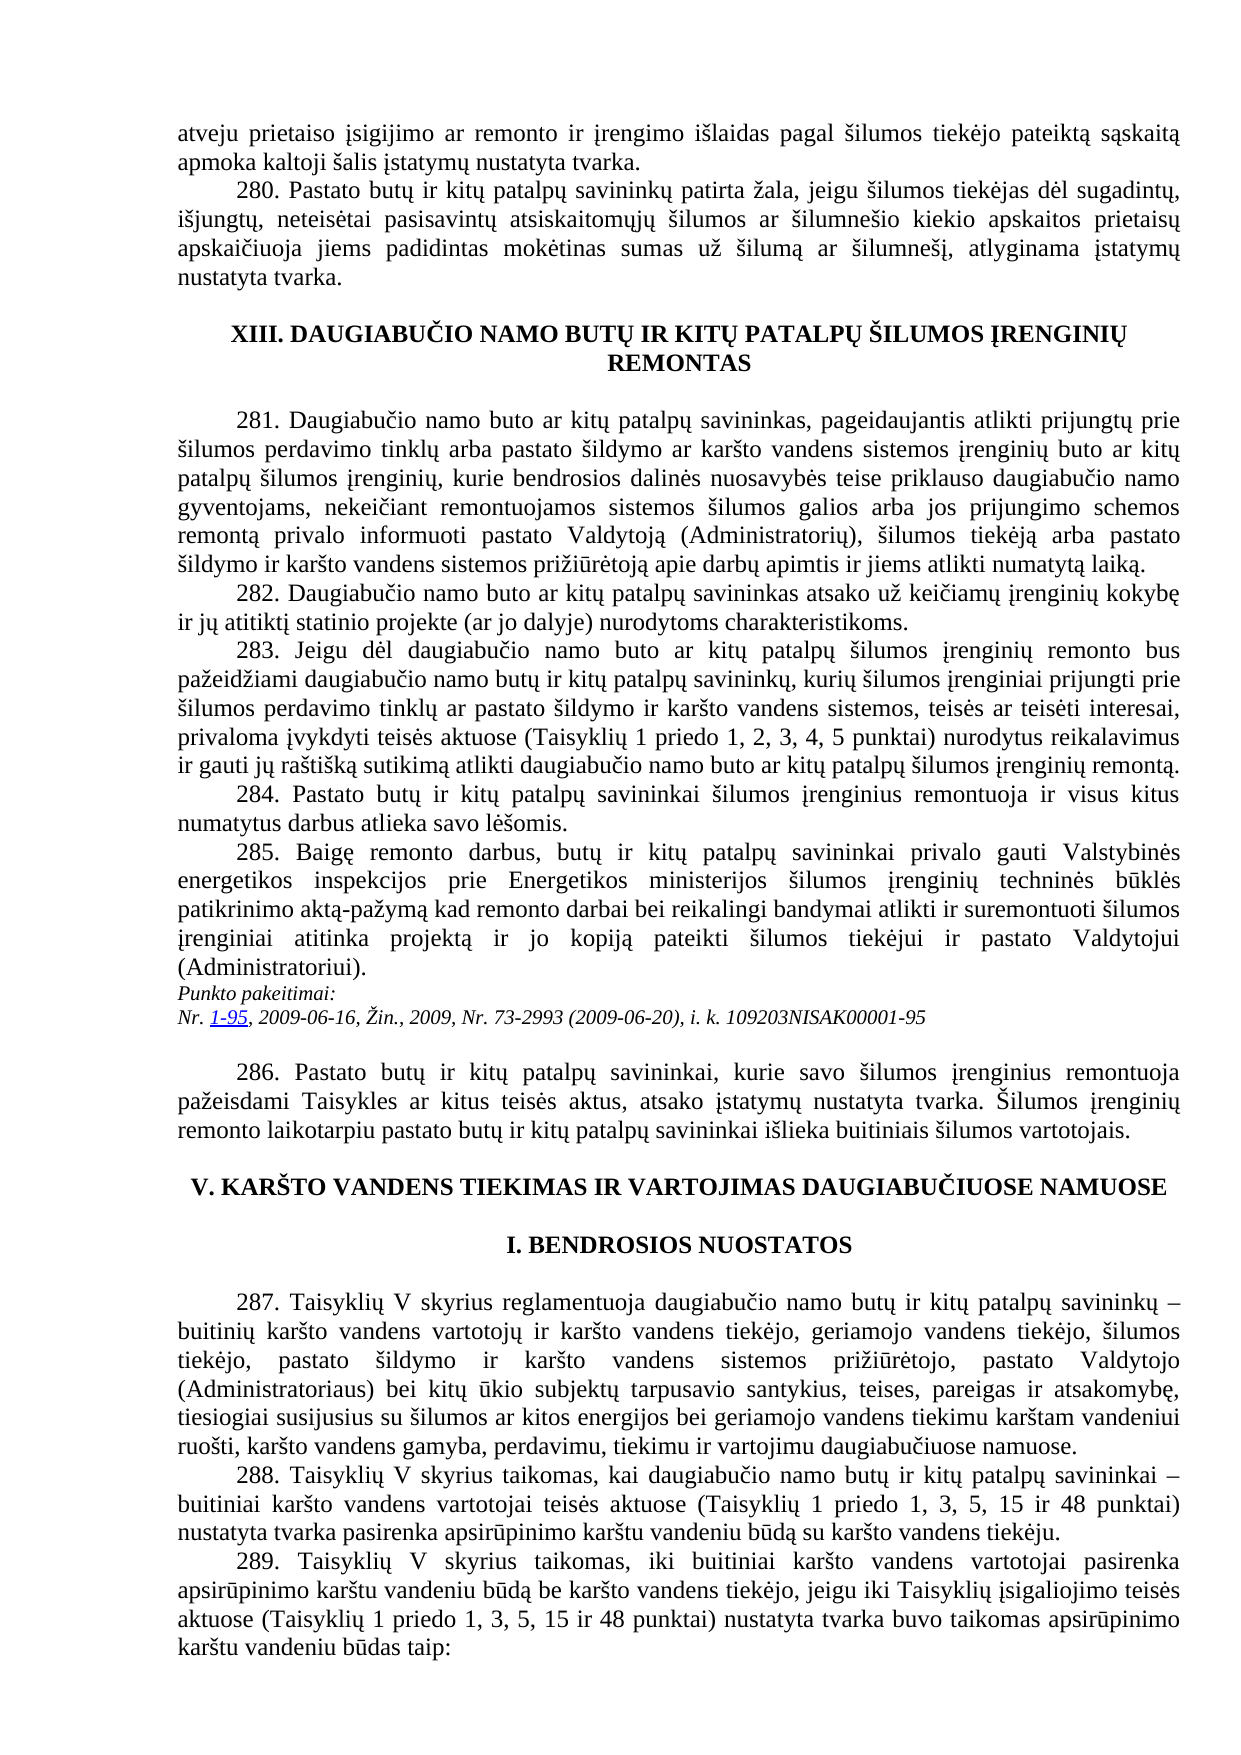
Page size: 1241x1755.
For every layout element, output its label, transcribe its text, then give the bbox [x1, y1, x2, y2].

text 285. Baigę remonto darbus, butų ir kitų patalpų savininkai privalo gauti Valstybinės energetikos inspekcijos prie Energetikos ministerijos šilumos įrenginių techninės būklės patikrinimo aktą-pažymą kad remonto darbai bei reikalingi bandymai atlikti ir suremontuoti šilumos įrenginiai atitinka projektą ir jo kopiją pateikti šilumos tiekėjui ir pastato Valdytojui (Administratoriui). [177, 837, 1181, 981]
text 289. Taisyklių V skyrius taikomas, iki buitiniai karšto vandens vartotojai pasirenka apsirūpinimo karštu vandeniu būdą be karšto vandens tiekėjo, jeigu iki Taisyklių įsigaliojimo teisės aktuose (Taisyklių 1 priedo 1, 3, 5, 15 ir 48 punktai) nustatyta tvarka buvo taikomas apsirūpinimo karštu vandeniu būdas taip: [177, 1546, 1181, 1661]
text I. BENDROSIOS NUOSTATOS [177, 1230, 1181, 1259]
text 281. Daugiabučio namo buto ar kitų patalpų savininkas, pageidaujantis atlikti prijungtų prie šilumos perdavimo tinklų arba pastato šildymo ar karšto vandens sistemos įrenginių buto ar kitų patalpų šilumos įrenginių, kurie bendrosios dalinės nuosavybės teise priklauso daugiabučio namo gyventojams, nekeičiant remontuojamos sistemos šilumos galios arba jos prijungimo schemos remontą privalo informuoti pastato Valdytoją (Administratorių), šilumos tiekėją arba pastato šildymo ir karšto vandens sistemos prižiūrėtoją apie darbų apimtis ir jiems atlikti numatytą laiką. [177, 406, 1181, 578]
text 286. Pastato butų ir kitų patalpų savininkai, kurie savo šilumos įrenginius remontuoja pažeisdami Taisykles ar kitus teisės aktus, atsako įstatymų nustatyta tvarka. Šilumos įrenginių remonto laikotarpiu pastato butų ir kitų patalpų savininkai išlieka buitiniais šilumos vartotojais. [177, 1057, 1181, 1144]
text 287. Taisyklių V skyrius reglamentuoja daugiabučio namo butų ir kitų patalpų savininkų – buitinių karšto vandens vartotojų ir karšto vandens tiekėjo, geriamojo vandens tiekėjo, šilumos tiekėjo, pastato šildymo ir karšto vandens sistemos prižiūrėtojo, pastato Valdytojo (Administratoriaus) bei kitų ūkio subjektų tarpusavio santykius, teises, pareigas ir atsakomybę, tiesiogiai susijusius su šilumos ar kitos energijos bei geriamojo vandens tiekimu karštam vandeniui ruošti, karšto vandens gamyba, perdavimu, tiekimu ir vartojimu daugiabučiuose namuose. [177, 1287, 1181, 1460]
text 288. Taisyklių V skyrius taikomas, kai daugiabučio namo butų ir kitų patalpų savininkai – buitiniai karšto vandens vartotojai teisės aktuose (Taisyklių 1 priedo 1, 3, 5, 15 ir 48 punktai) nustatyta tvarka pasirenka apsirūpinimo karštu vandeniu būdą su karšto vandens tiekėju. [177, 1460, 1181, 1546]
text 282. Daugiabučio namo buto ar kitų patalpų savininkas atsako už keičiamų įrenginių kokybę ir jų atitiktį statinio projekte (ar jo dalyje) nurodytoms charakteristikoms. [177, 578, 1181, 636]
text XIII. DAUGIABUČIO NAMO BUTŲ IR KITŲ PATALPŲ ŠILUMOS ĮRENGINIŲ REMONTAS [177, 319, 1181, 377]
text atveju prietaiso įsigijimo ar remonto ir įrengimo išlaidas pagal šilumos tiekėjo pateiktą sąskaitą apmoka kaltoji šalis įstatymų nustatyta tvarka. [177, 118, 1181, 176]
text V. KARŠTO VANDENS TIEKIMAS IR VARTOJIMAS DAUGIABUČIUOSE NAMUOSE [177, 1172, 1181, 1201]
text 283. Jeigu dėl daugiabučio namo buto ar kitų patalpų šilumos įrenginių remonto bus pažeidžiami daugiabučio namo butų ir kitų patalpų savininkų, kurių šilumos įrenginiai prijungti prie šilumos perdavimo tinklų ar pastato šildymo ir karšto vandens sistemos, teisės ar teisėti interesai, privaloma įvykdyti teisės aktuose (Taisyklių 1 priedo 1, 2, 3, 4, 5 punktai) nurodytus reikalavimus ir gauti jų raštišką sutikimą atlikti daugiabučio namo buto ar kitų patalpų šilumos įrenginių remontą. [177, 636, 1181, 779]
text 280. Pastato butų ir kitų patalpų savininkų patirta žala, jeigu šilumos tiekėjas dėl sugadintų, išjungtų, neteisėtai pasisavintų atsiskaitomųjų šilumos ar šilumnešio kiekio apskaitos prietaisų apskaičiuoja jiems padidintas mokėtinas sumas už šilumą ar šilumnešį, atlyginama įstatymų nustatyta tvarka. [177, 176, 1181, 291]
text 284. Pastato butų ir kitų patalpų savininkai šilumos įrenginius remontuoja ir visus kitus numatytus darbus atlieka savo lėšomis. [177, 779, 1181, 837]
text Nr. 1-95, 2009-06-16, Žin., 2009, Nr. 73-2993 (2009-06-20), i. k. 109203NISAK00001-95 [177, 1005, 1181, 1029]
text Punkto pakeitimai: [177, 981, 1181, 1005]
